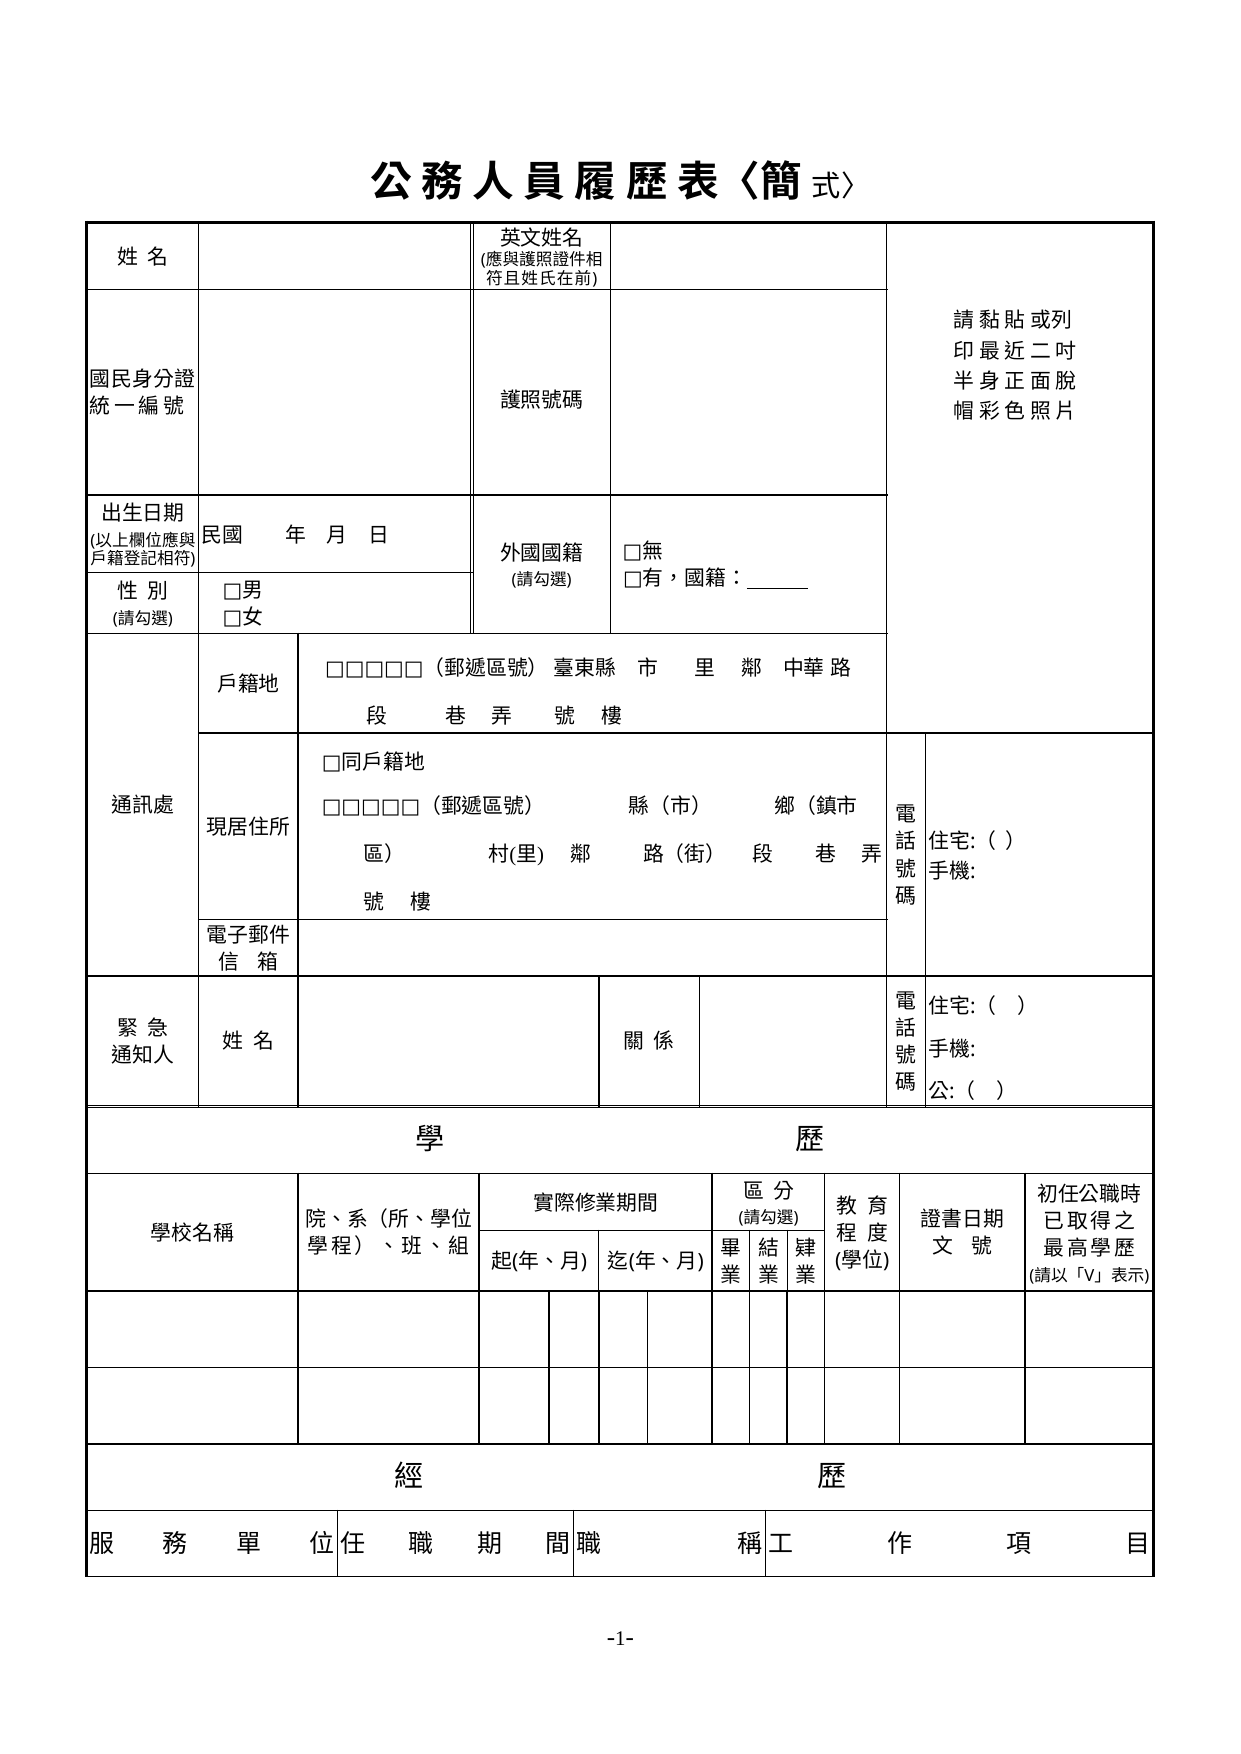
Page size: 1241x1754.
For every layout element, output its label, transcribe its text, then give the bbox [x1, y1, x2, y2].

table_cell [825, 1292, 899, 1367]
table_cell 學 歷 [88, 1108, 1152, 1173]
table_cell 工作項目 [766, 1511, 1152, 1576]
table_cell 服務單位 [88, 1511, 337, 1576]
table_cell 戶籍地 [199, 634, 297, 732]
table_cell 起(年、月) [480, 1231, 598, 1290]
table_cell [299, 977, 598, 1105]
table_header 姓 名 [88, 224, 198, 288]
table_header [611, 224, 886, 288]
table_cell 迄(年、月) [599, 1231, 711, 1290]
table_cell 教 育 程 度 (學位) [825, 1174, 899, 1290]
table_cell [88, 1292, 297, 1367]
table_cell [88, 1368, 297, 1443]
table_cell □□□□□（郵遞區號） 臺東縣 市 里 鄰 中華 路 段 巷 弄 號 樓 [299, 634, 886, 732]
table_cell 現居住所 [199, 734, 297, 919]
table_cell 院、系（所、學位 學程）、班、組 [299, 1174, 478, 1290]
table_cell [611, 290, 886, 494]
table_cell 住宅:（ ） 手機: [926, 734, 1152, 975]
table_cell 電子郵件 信 箱 [199, 920, 297, 975]
table_cell [788, 1292, 824, 1367]
table_cell [299, 1368, 478, 1443]
table_header [887, 224, 1152, 288]
table_cell □無 □有，國籍： [611, 496, 886, 632]
table_cell 肄業 [788, 1231, 824, 1290]
table_cell 護照號碼 [474, 290, 610, 494]
table_cell [887, 633, 1152, 732]
table_cell 住宅:（ ） 手機: 公:（ ） [926, 977, 1152, 1105]
table_cell 關 係 [600, 977, 699, 1105]
table_cell [700, 977, 886, 1105]
table_cell 出生日期 (以上欄位應與戶籍登記相符) [88, 496, 198, 571]
table_cell [648, 1368, 711, 1443]
table_cell 國民身分證統一編號 [88, 290, 198, 494]
table_cell [887, 571, 1152, 632]
table_cell 經 歷 [88, 1445, 1152, 1509]
table_cell [750, 1368, 786, 1443]
table_cell [900, 1368, 1024, 1443]
table_cell [713, 1368, 749, 1443]
table_cell 外國國籍 (請勾選) [474, 496, 610, 632]
table_cell [550, 1368, 598, 1443]
table_cell [600, 1292, 647, 1367]
table_cell 性 別 (請勾選) [88, 573, 198, 632]
table_cell 初任公職時 已取得之 最高學歷 (請以「V」表示) [1026, 1174, 1152, 1290]
table_cell 實際修業期間 [480, 1174, 711, 1229]
table_cell 職稱 [574, 1511, 765, 1576]
table_cell [887, 494, 1152, 571]
table_cell 結業 [750, 1231, 787, 1290]
table_cell 學校名稱 [88, 1174, 297, 1290]
table_cell 區 分 (請勾選) [713, 1174, 824, 1229]
table_cell [480, 1292, 548, 1367]
table_cell [788, 1368, 824, 1443]
table_cell [299, 1292, 478, 1367]
table_cell [887, 289, 1152, 494]
table_cell [550, 1292, 598, 1367]
table_cell 任職期間 [338, 1511, 573, 1576]
table_cell [648, 1292, 711, 1367]
table_cell [750, 1292, 786, 1367]
table_cell [600, 1368, 647, 1443]
table_cell 電話號碼 [887, 734, 925, 975]
table_cell [900, 1292, 1024, 1367]
table_header [199, 224, 470, 288]
table_cell 通訊處 [88, 634, 198, 975]
table_cell [480, 1368, 548, 1443]
table_cell [199, 290, 470, 494]
table_header 英文姓名 (應與護照證件相符且姓氏在前) [474, 224, 610, 288]
table_cell [1026, 1368, 1152, 1443]
table_cell 民國 年 月 日 [199, 496, 470, 571]
table_cell 證書日期 文 號 [900, 1174, 1024, 1290]
table_cell [1026, 1292, 1152, 1367]
table_cell 緊 急 通知人 [88, 977, 198, 1105]
table_cell □男 □女 [199, 573, 470, 632]
table_cell □同戶籍地 □□□□□（郵遞區號） 縣（市） 鄉（鎮市區） 村(里) 鄰 路（街） 段 巷 弄 號 樓 [299, 734, 886, 919]
table_cell 畢業 [713, 1231, 749, 1290]
text 公 務 人 員 履 歷 表〈簡 式〉 [89, 148, 1152, 208]
table_cell 電話號碼 [887, 977, 925, 1105]
table_cell [299, 920, 886, 975]
table_cell 姓 名 [199, 977, 297, 1105]
table_cell [825, 1368, 899, 1443]
table_cell [713, 1292, 749, 1367]
